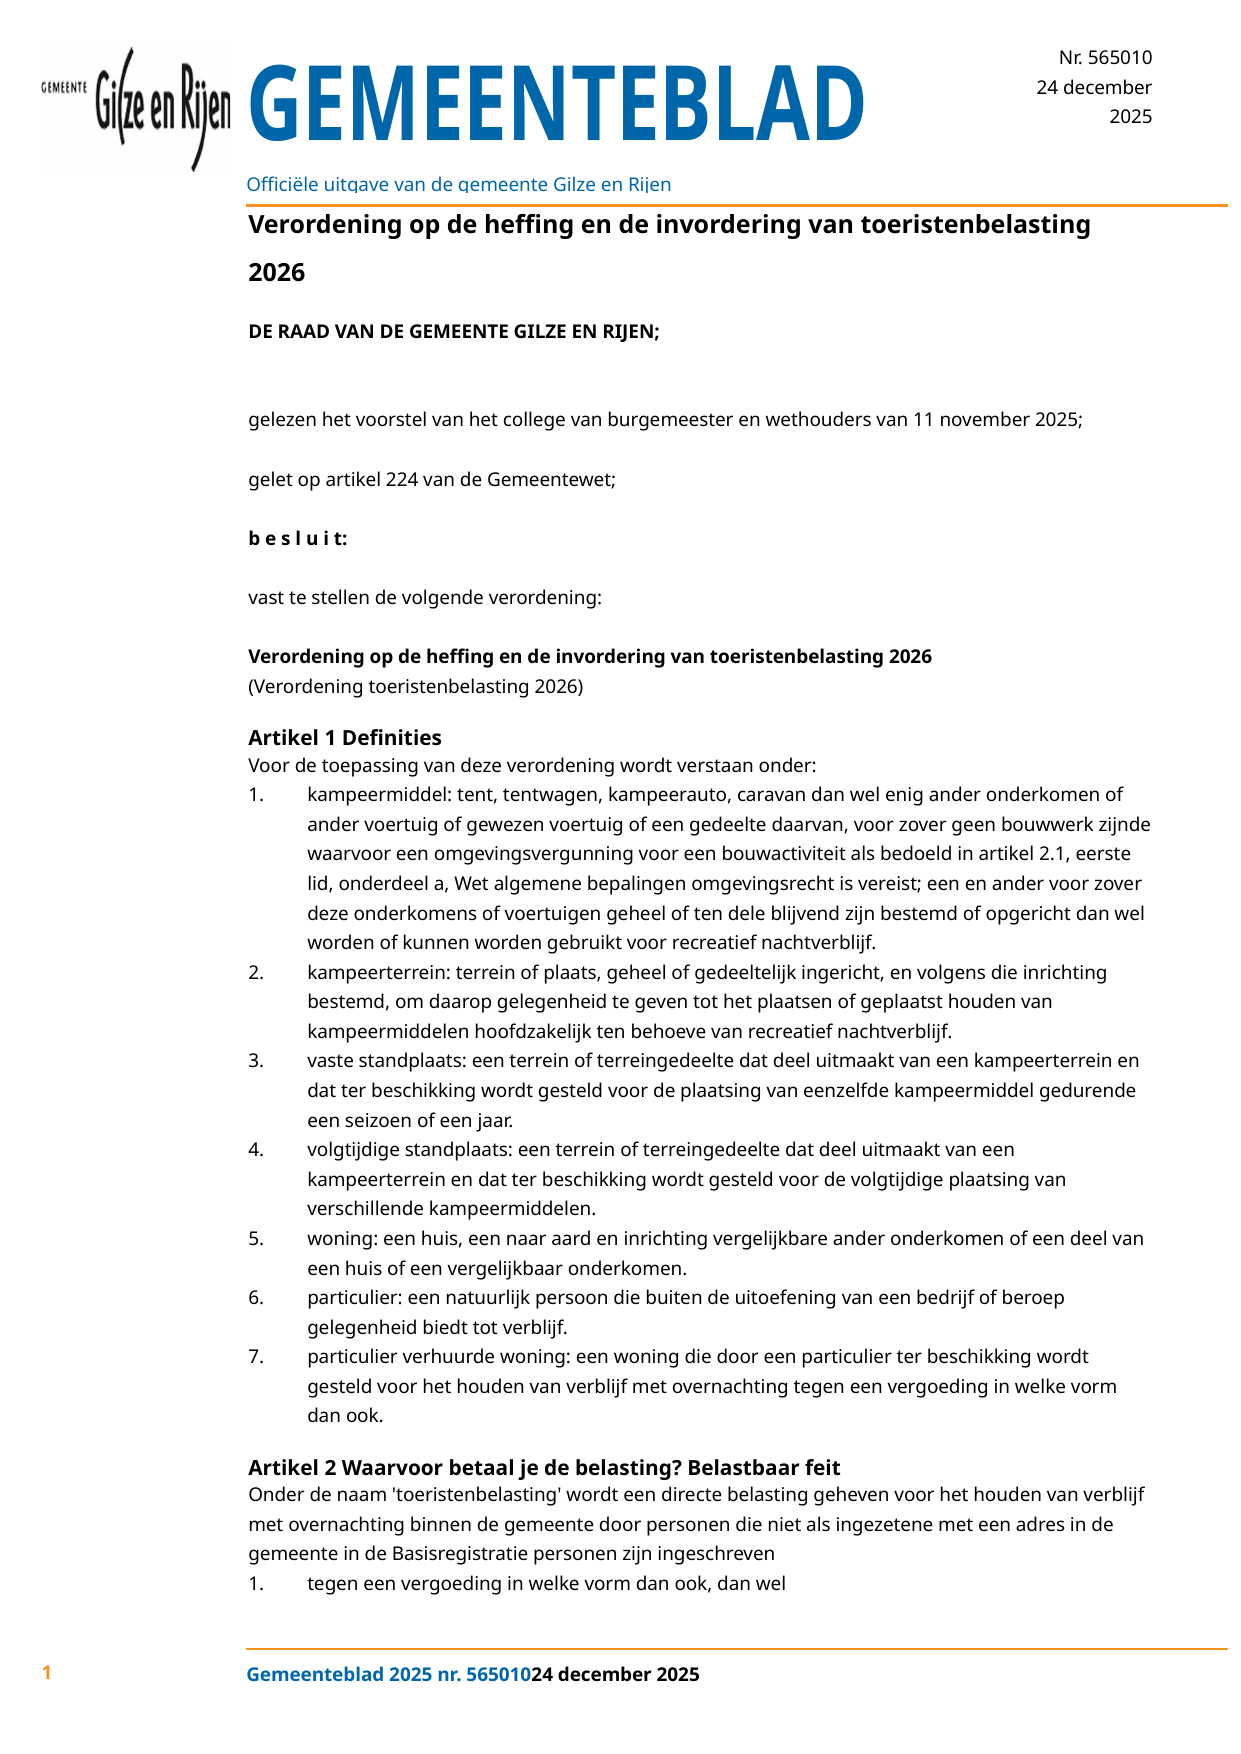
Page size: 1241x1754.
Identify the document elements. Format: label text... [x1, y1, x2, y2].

list woning: een huis, een naar aard en inrichting vergelijkbare ander onderkomen of een deel van een huis of een vergelijkbaar onderkomen. [248, 1225, 1152, 1280]
list particulier: een natuurlijk persoon die buiten de uitoefening van een bedrijf of beroep gelegenheid biedt tot verblijf. [248, 1284, 1152, 1339]
text Onder de naam 'toeristenbelasting' wordt een directe belasting geheven voor het houden van verblijf met overnachting binnen de gemeente door personen die niet als ingezetene met een adres in de gemeente in de Basisregistratie personen zijn ingeschreven [248, 1481, 1152, 1566]
picture [41, 47, 231, 172]
text Artikel 2 Waarvoor betaal je de belasting? Belastbaar feit [248, 1453, 1152, 1481]
text Verordening op de heffing en de invordering van toeristenbelasting 2026 [248, 207, 1152, 288]
text vast te stellen de volgende verordening: [248, 584, 1152, 610]
list particulier verhuurde woning: een woning die door een particulier ter beschikking wordt gesteld voor het houden van verblijf met overnachting tegen een vergoeding in welke vorm dan ook. [248, 1343, 1152, 1428]
list kampeermiddel: tent, tentwagen, kampeerauto, caravan dan wel enig ander onderkomen of ander voertuig of gewezen voertuig of een gedeelte daarvan, voor zover geen bouwwerk zijnde waarvoor een omgevingsvergunning voor een bouwactiviteit als bedoeld in artikel 2.1, eerste lid, onderdeel a, Wet algemene bepalingen omgevingsrecht is vereist; een en ander voor zover deze onderkomens of voertuigen geheel of ten dele blijvend zijn bestemd of opgericht dan wel worden of kunnen worden gebruikt voor recreatief nachtverblijf. [248, 781, 1152, 955]
list kampeerterrein: terrein of plaats, geheel of gedeeltelijk ingericht, en volgens die inrichting bestemd, om daarop gelegenheid te geven tot het plaatsen of geplaatst houden van kampeermiddelen hoofdzakelijk ten behoeve van recreatief nachtverblijf. [248, 959, 1152, 1044]
text (Verordening toeristenbelasting 2026) [248, 673, 1152, 699]
text Voor de toepassing van deze verordening wordt verstaan onder: [248, 752, 1152, 777]
text Verordening op de heffing en de invordering van toeristenbelasting 2026 [248, 643, 1152, 669]
text DE RAAD VAN DE GEMEENTE GILZE EN RIJEN; [248, 318, 1152, 344]
text gelet op artikel 224 van de Gemeentewet; [248, 466, 1152, 492]
text b e s l u i t: [248, 525, 1152, 551]
list volgtijdige standplaats: een terrein of terreingedeelte dat deel uitmaakt van een kampeerterrein en dat ter beschikking wordt gesteld voor de volgtijdige plaatsing van verschillende kampeermiddelen. [248, 1136, 1152, 1221]
list vaste standplaats: een terrein of terreingedeelte dat deel uitmaakt van een kampeerterrein en dat ter beschikking wordt gesteld voor de plaatsing van eenzelfde kampeermiddel gedurende een seizoen of een jaar. [248, 1048, 1152, 1132]
list tegen een vergoeding in welke vorm dan ook, dan wel [248, 1570, 1152, 1596]
text gelezen het voorstel van het college van burgemeester en wethouders van 11 november 2025; [248, 407, 1152, 432]
text Artikel 1 Definities [248, 723, 1152, 752]
